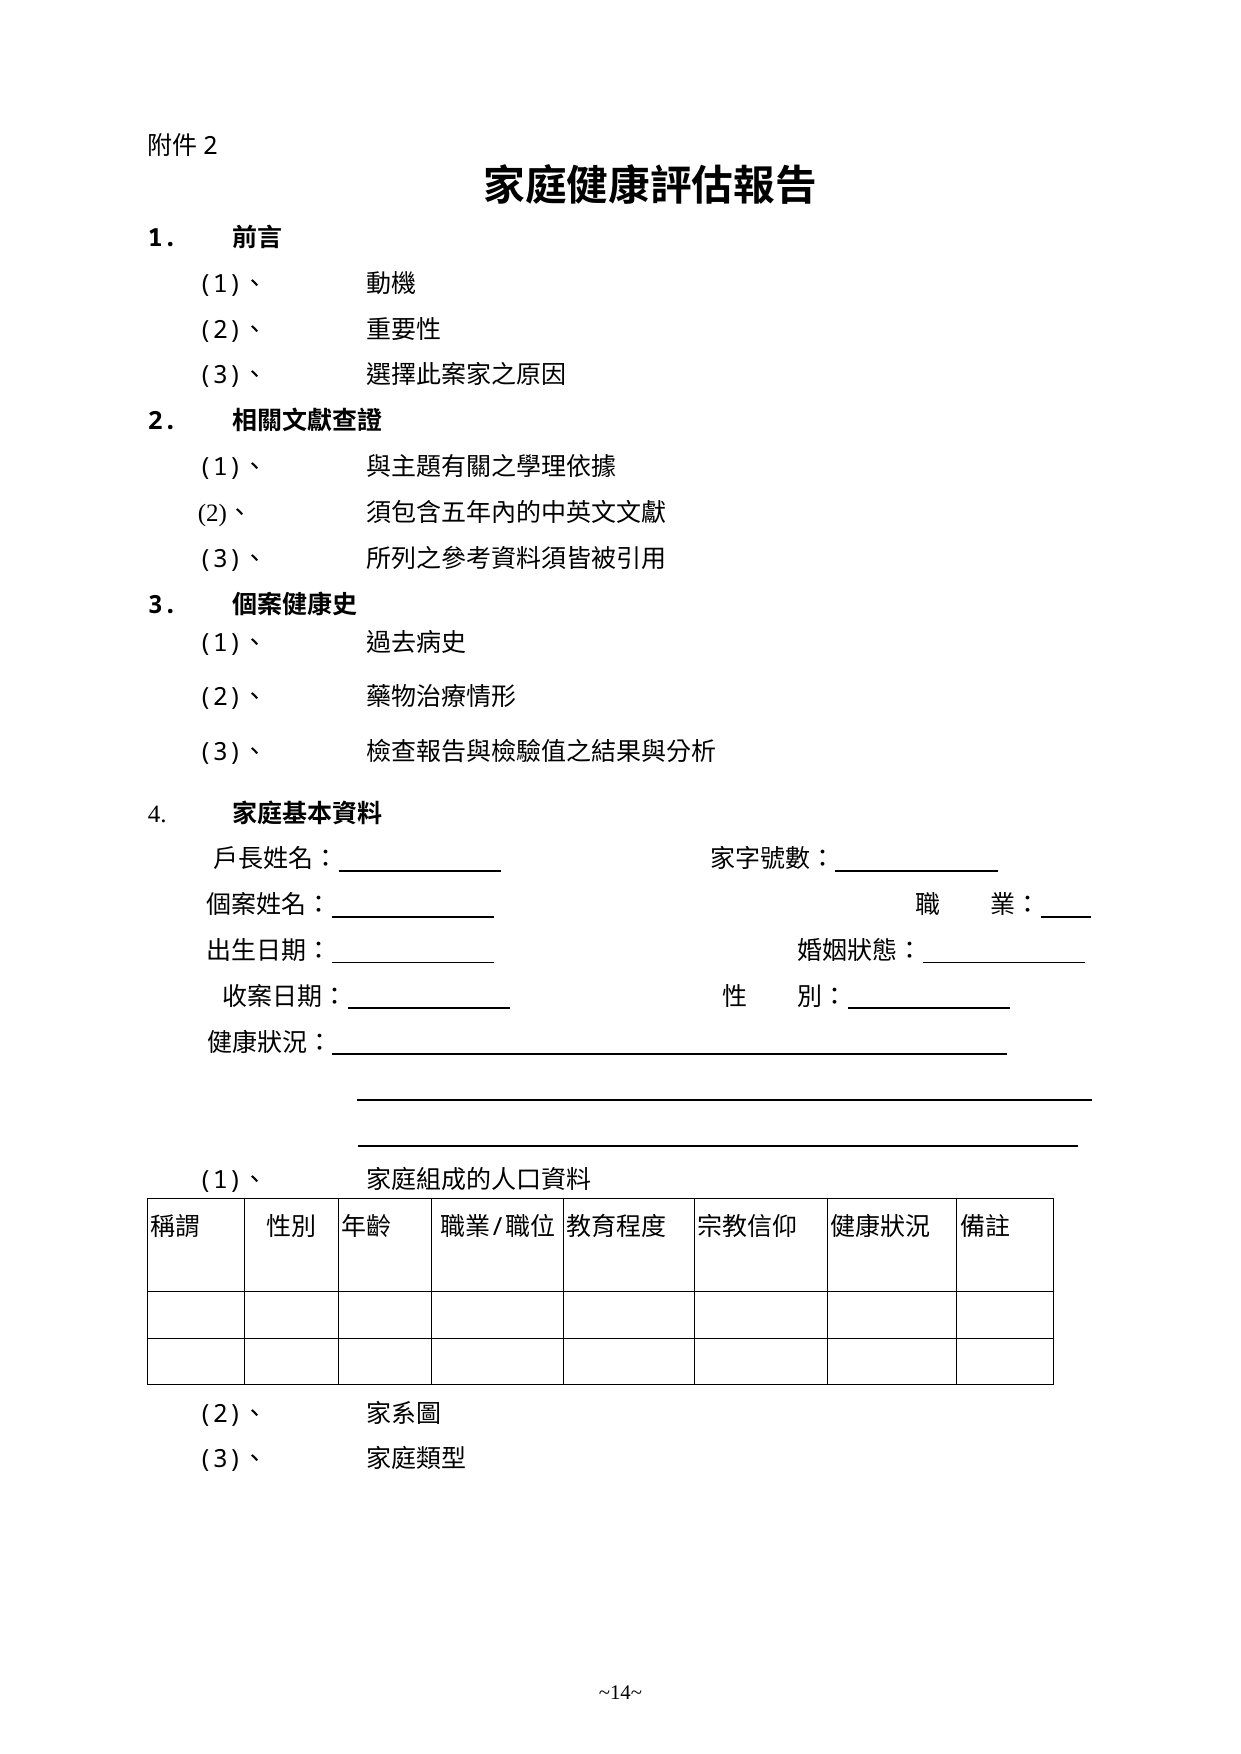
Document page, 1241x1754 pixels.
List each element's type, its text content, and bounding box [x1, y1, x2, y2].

table_header 健康狀況 [828, 1199, 956, 1291]
table_cell [339, 1339, 431, 1384]
list 相關文獻查證 [148, 393, 1092, 439]
list 檢查報告與檢驗值之結果與分析 [198, 731, 1092, 767]
text 健康狀況： [148, 1014, 1092, 1060]
table_cell [957, 1339, 1053, 1384]
text 附件2 [148, 118, 1092, 164]
text 收案日期： 性 別： [148, 969, 1092, 1014]
list 所列之參考資料須皆被引用 [198, 531, 1092, 576]
list 選擇此案家之原因 [198, 347, 1092, 393]
table_cell [245, 1292, 338, 1337]
table_header 年齡 [339, 1199, 431, 1291]
table_header 性別 [245, 1199, 338, 1291]
text 戶長姓名： 家字號數： [213, 831, 1092, 877]
table_cell [148, 1339, 244, 1384]
table_cell [432, 1292, 563, 1337]
list 個案健康史 [148, 576, 1092, 622]
list 家庭類型 [198, 1431, 1092, 1477]
list 須包含五年內的中英文文獻 [198, 485, 1092, 531]
list 與主題有關之學理依據 [198, 439, 1092, 485]
list 過去病史 [198, 622, 1092, 658]
table_cell [957, 1292, 1053, 1337]
table_header 宗教信仰 [695, 1199, 827, 1291]
text 出生日期： 婚姻狀態： [207, 923, 1092, 969]
text 個案姓名： 職 業： [207, 877, 1092, 923]
table_cell [432, 1339, 563, 1384]
table_cell [148, 1292, 244, 1337]
list 前言 [148, 210, 1092, 256]
table_cell [564, 1339, 694, 1384]
table_cell [339, 1292, 431, 1337]
table_header 職業/職位 [432, 1199, 563, 1291]
list 家庭組成的人口資料 [198, 1152, 1092, 1198]
table_cell [695, 1292, 827, 1337]
table_cell [245, 1339, 338, 1384]
list 家庭基本資料 [148, 785, 1092, 831]
text 家庭健康評估報告 [148, 164, 1092, 210]
table_cell [695, 1339, 827, 1384]
table_cell [564, 1292, 694, 1337]
list 重要性 [198, 301, 1092, 347]
list 家系圖 [198, 1385, 1092, 1431]
table_header 教育程度 [564, 1199, 694, 1291]
table_header 備註 [957, 1199, 1053, 1291]
list 動機 [198, 256, 1092, 301]
table_cell [828, 1292, 956, 1337]
table_header 稱謂 [148, 1199, 244, 1291]
list 藥物治療情形 [198, 677, 1092, 713]
table_cell [828, 1339, 956, 1384]
